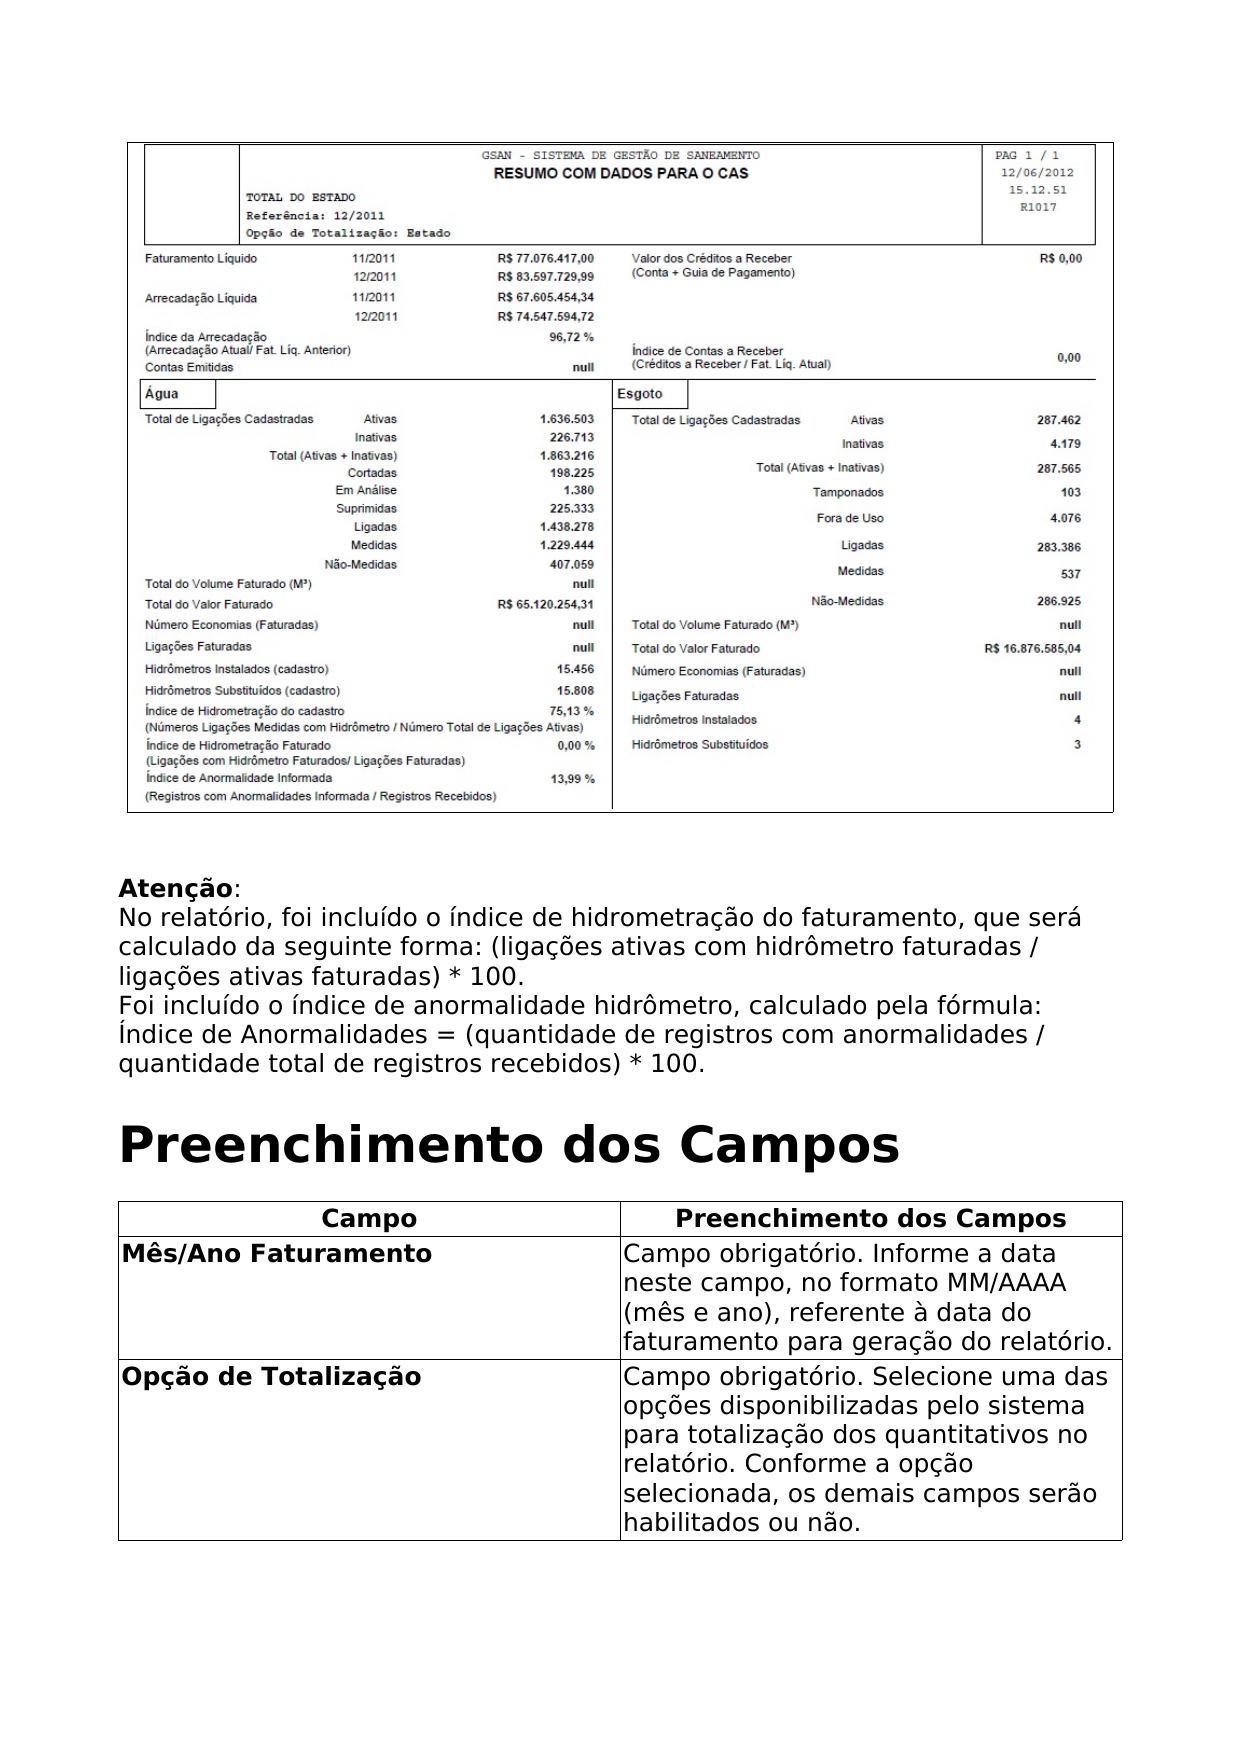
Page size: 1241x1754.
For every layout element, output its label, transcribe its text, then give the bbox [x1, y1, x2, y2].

subtitle Preenchimento dos Campos [118, 1116, 1122, 1174]
text Atenção: No relatório, foi incluído o índice de hidrometração do faturamento, que será calculado da seguinte forma: (ligações ativas com hidrômetro faturadas / ligações ativas faturadas) * 100. Foi incluído o índice de anormalidade hidrômetro, calculado pela fórmula: Índice de Anormalidades = (quantidade de registros com anormalidades / quantidade total de registros recebidos) * 100. [118, 874, 1122, 1078]
table_header Campo [119, 1202, 620, 1236]
table_cell Opção de Totalização [119, 1360, 620, 1540]
table_cell Campo obrigatório. Selecione uma das opções disponibilizadas pelo sistema para totalização dos quantitativos no relatório. Conforme a opção selecionada, os demais campos serão habilitados ou não. [621, 1360, 1122, 1540]
table_header Preenchimento dos Campos [621, 1202, 1122, 1236]
table_header [128, 143, 1113, 812]
table_cell Mês/Ano Faturamento [119, 1237, 620, 1359]
table_cell Campo obrigatório. Informe a data neste campo, no formato MM/AAAA (mês e ano), referente à data do faturamento para geração do relatório. [621, 1237, 1122, 1359]
picture [129, 144, 1111, 809]
